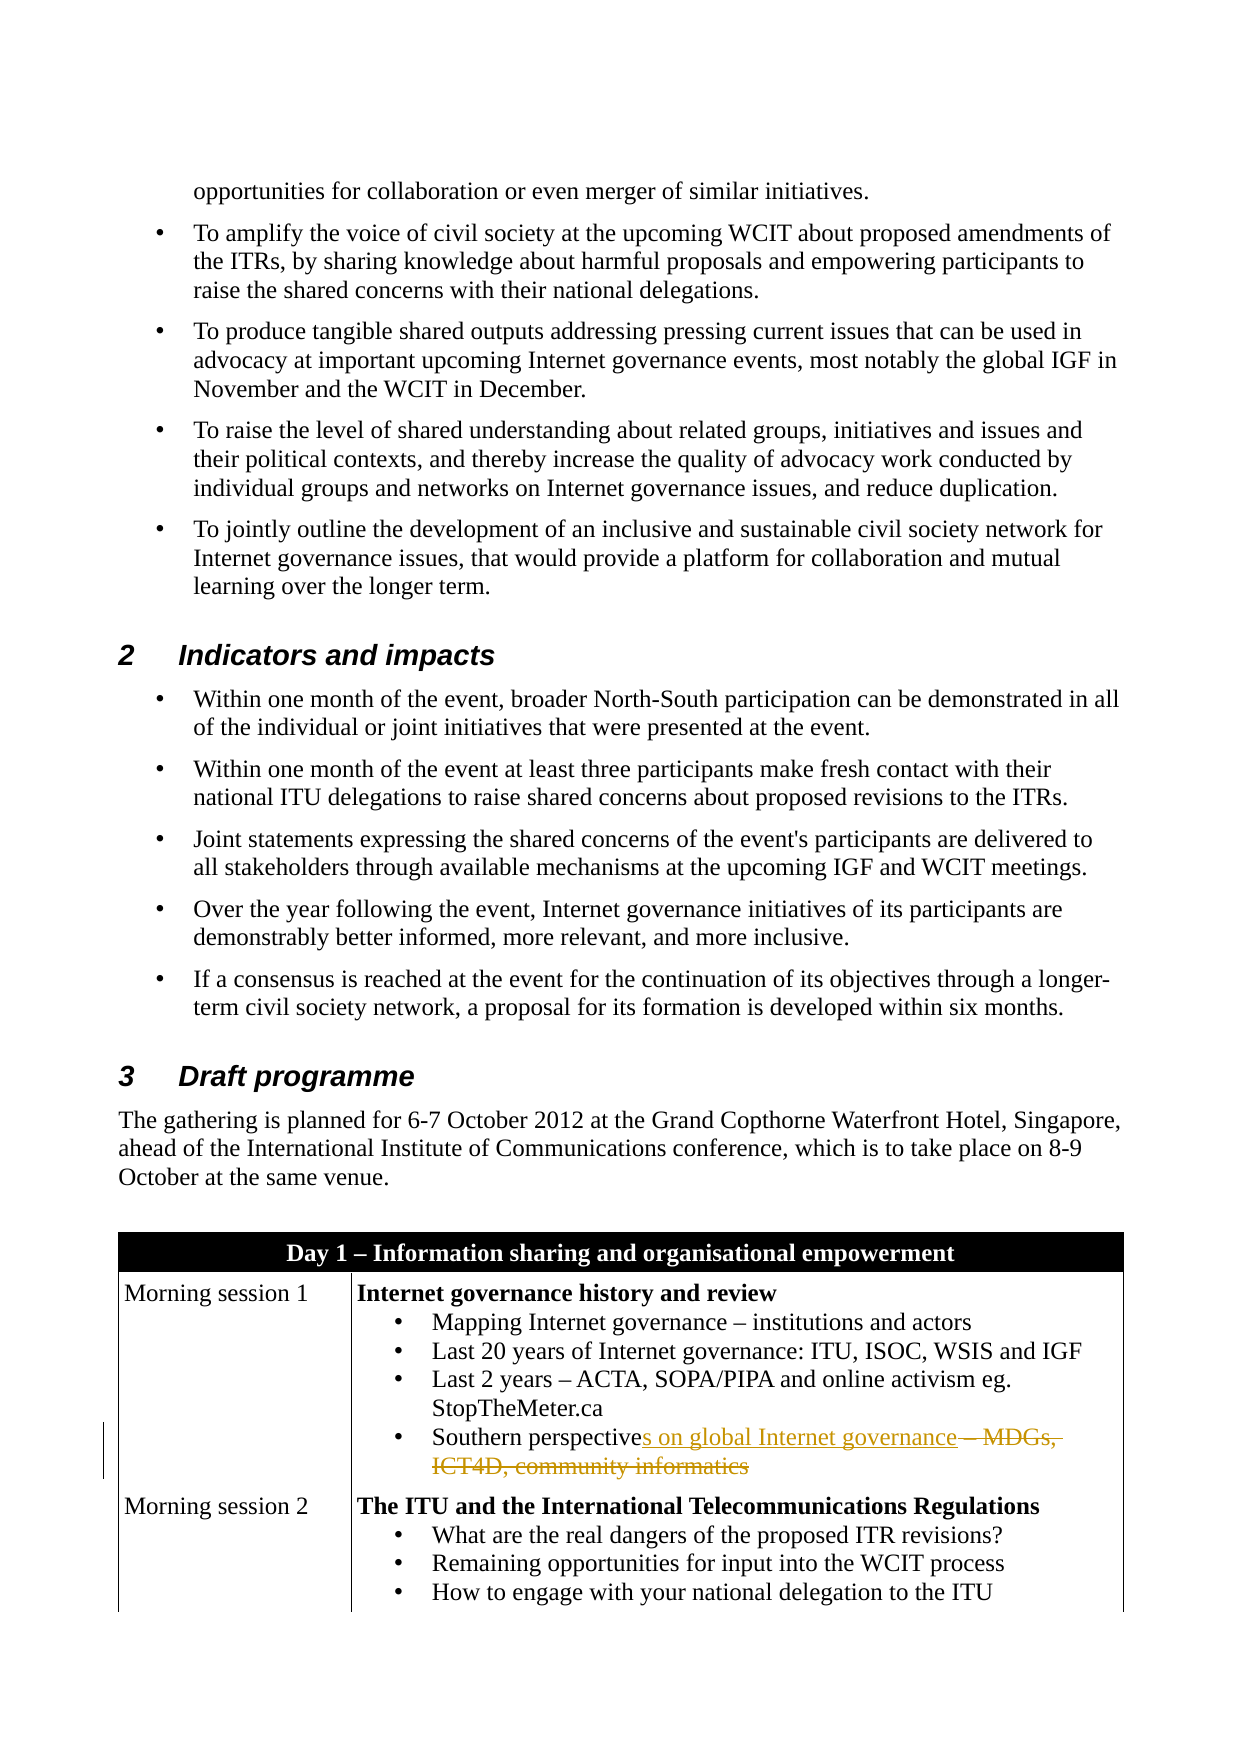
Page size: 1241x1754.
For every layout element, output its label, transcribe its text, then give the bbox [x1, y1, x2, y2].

list Within one month of the event at least three participants make fresh contact with their national ITU delegations to raise shared concerns about proposed revisions to the ITRs. [156, 754, 1122, 811]
list To amplify the voice of civil society at the upcoming WCIT about proposed amendments of the ITRs, by sharing knowledge about harmful proposals and empowering participants to raise the shared concerns with their national delegations. [156, 218, 1122, 304]
subtitle Draft programme [118, 1059, 1122, 1092]
list To produce tangible shared outputs addressing pressing current issues that can be used in advocacy at important upcoming Internet governance events, most notably the global IGF in November and the WCIT in December. [156, 316, 1122, 403]
table_header Day 1 – Information sharing and organisational empowerment [119, 1233, 1123, 1272]
table_cell Morning session 2 [119, 1485, 351, 1612]
list If a consensus is reached at the event for the continuation of its objectives through a longer-term civil society network, a proposal for its formation is developed within six months. [156, 964, 1122, 1021]
text The gathering is planned for 6-7 October 2012 at the Grand Copthorne Waterfront Hotel, Singapore, ahead of the International Institute of Communications conference, which is to take place on 8-9 October at the same venue. [118, 1105, 1122, 1220]
table_cell Morning session 1 [119, 1273, 351, 1485]
list To jointly outline the development of an inclusive and sustainable civil society network for Internet governance issues, that would provide a platform for collaboration and mutual learning over the longer term. [156, 514, 1122, 600]
list Over the year following the event, Internet governance initiatives of its participants are demonstrably better informed, more relevant, and more inclusive. [156, 894, 1122, 951]
table_cell Internet governance history and review Mapping Internet governance – institutions and actors Last 20 years of Internet governance: ITU, ISOC, WSIS and IGF Last 2 years – ACTA, SOPA/PIPA and online activism eg. StopTheMeter.ca Southern perspectives on global Internet governance [352, 1273, 1123, 1485]
list To raise the level of shared understanding about related groups, initiatives and issues and their political contexts, and thereby increase the quality of advocacy work conducted by individual groups and networks on Internet governance issues, and reduce duplication. [156, 415, 1122, 501]
list opportunities for collaboration or even merger of similar initiatives. [156, 176, 1122, 205]
subtitle Indicators and impacts [118, 638, 1122, 671]
list Joint statements expressing the shared concerns of the event's participants are delivered to all stakeholders through available mechanisms at the upcoming IGF and WCIT meetings. [156, 824, 1122, 881]
table_cell The ITU and the International Telecommunications Regulations What are the real dangers of the proposed ITR revisions? Remaining opportunities for input into the WCIT process How to engage with your national delegation to the ITU Beyond WCIT – WTPF, WTSA, IMPACT, and the Dedicated Group [352, 1485, 1123, 1612]
list Within one month of the event, broader North-South participation can be demonstrated in all of the individual or joint initiatives that were presented at the event. [156, 684, 1122, 741]
